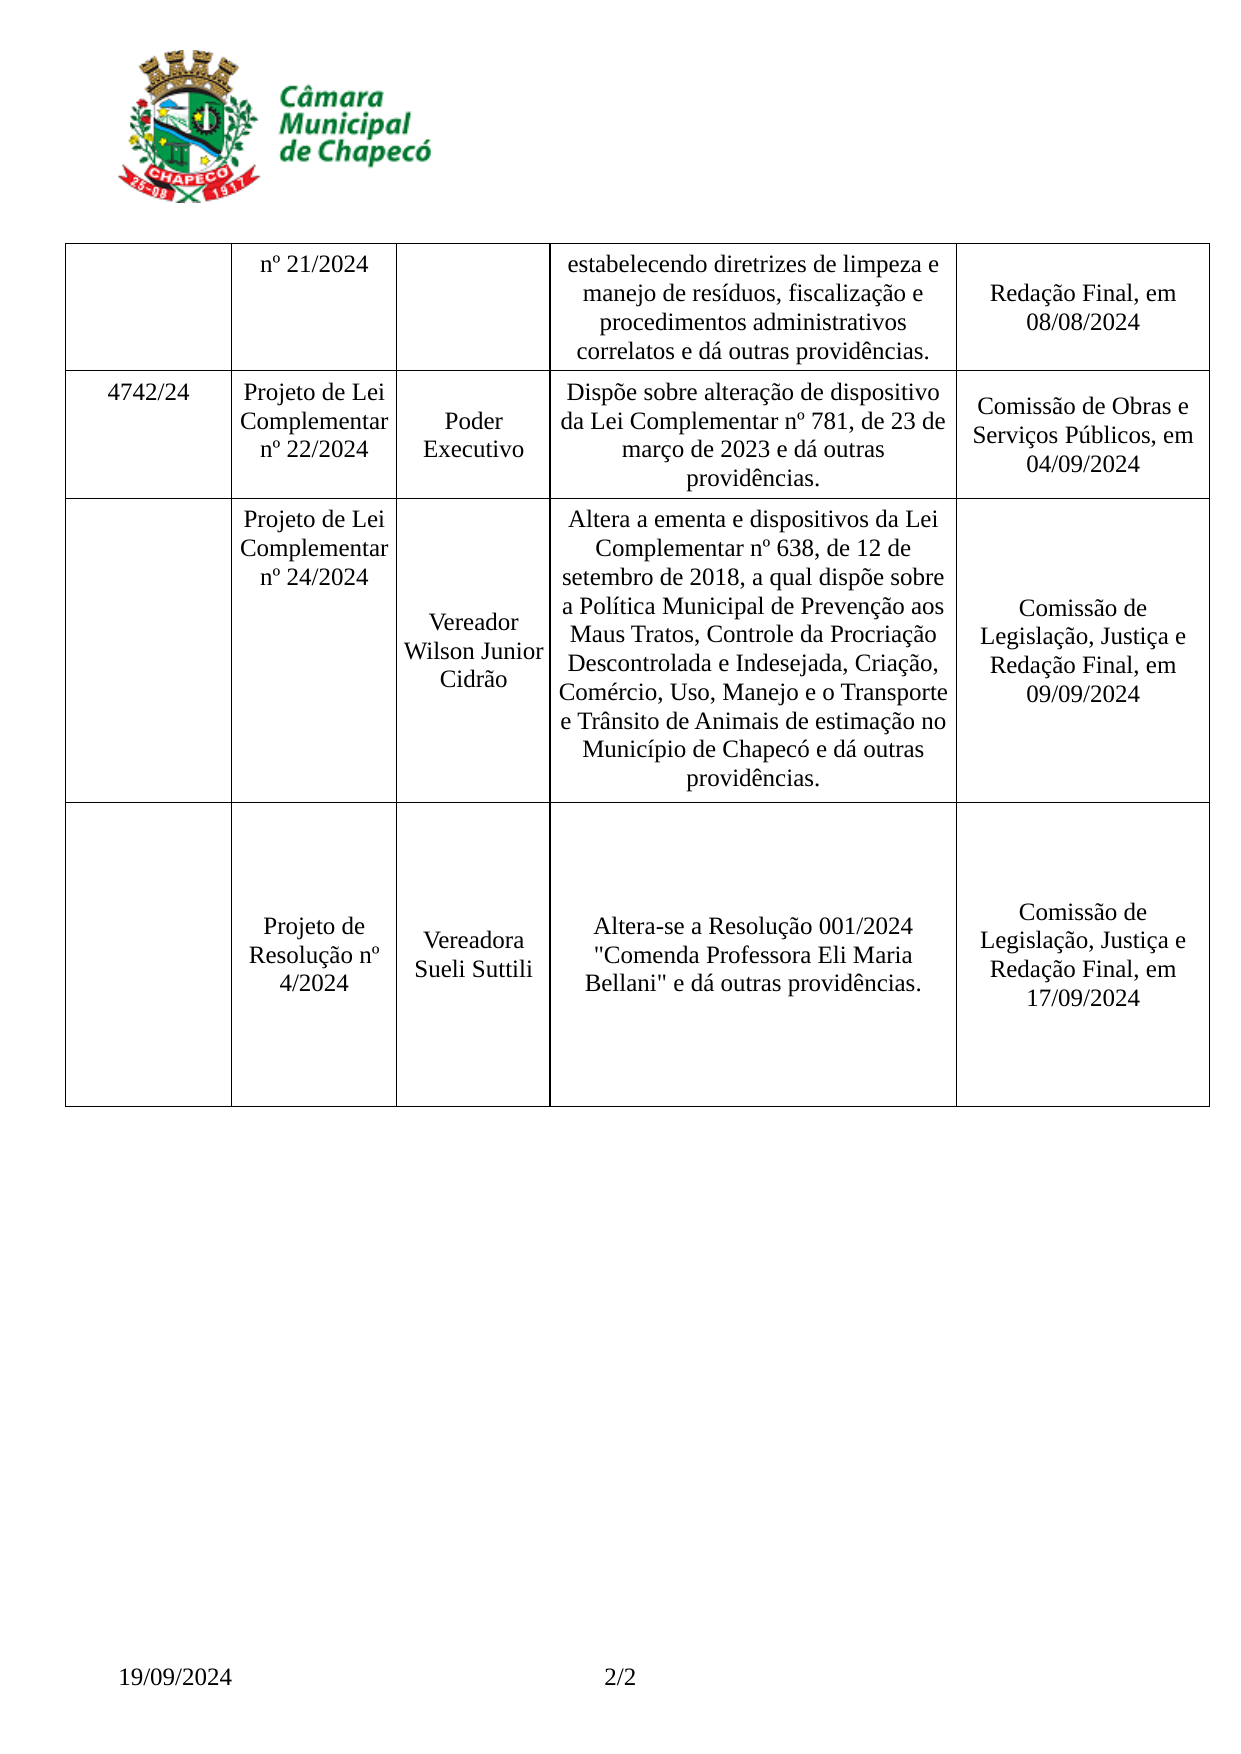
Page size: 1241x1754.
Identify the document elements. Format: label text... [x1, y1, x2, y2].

table_cell Projeto de Resolução nº 4/2024 [232, 803, 396, 1106]
table_cell Dispõe sobre alteração de dispositivo da Lei Complementar nº 781, de 23 de março de 2023 e dá outras providências. [551, 371, 956, 498]
table_cell Vereador Wilson Junior Cidrão [397, 499, 549, 802]
table_cell Poder Executivo [397, 371, 549, 498]
table_cell [66, 244, 231, 370]
table_cell Comissão de Obras e Serviços Públicos, em 04/09/2024 [957, 371, 1209, 498]
picture [118, 50, 431, 203]
table_cell Redação Final, em 08/08/2024 [957, 244, 1209, 370]
table_cell estabelecendo diretrizes de limpeza e manejo de resíduos, fiscalização e procedimentos administrativos correlatos e dá outras providências. [551, 244, 956, 370]
table_cell Altera-se a Resolução 001/2024 "Comenda Professora Eli Maria Bellani" e dá outras providências. [551, 803, 956, 1106]
table_cell [66, 803, 231, 1106]
table_cell nº 21/2024 [232, 244, 396, 370]
table_cell 4742/24 [66, 371, 231, 498]
table_cell Comissão de Legislação, Justiça e Redação Final, em 09/09/2024 [957, 499, 1209, 802]
table_cell Projeto de Lei Complementar nº 22/2024 [232, 371, 396, 498]
table_cell Comissão de Legislação, Justiça e Redação Final, em 17/09/2024 [957, 803, 1209, 1106]
table_cell Vereadora Sueli Suttili [397, 803, 549, 1106]
table_cell [397, 244, 549, 370]
table_cell Altera a ementa e dispositivos da Lei Complementar nº 638, de 12 de setembro de 2018, a qual dispõe sobre a Política Municipal de Prevenção aos Maus Tratos, Controle da Procriação Descontrolada e Indesejada, Criação, Comércio, Uso, Manejo e o Transporte e Trânsito de Animais de estimação no Município de Chapecó e dá outras providências. [551, 499, 956, 802]
table_cell Projeto de Lei Complementar nº 24/2024 [232, 499, 396, 802]
table_cell [66, 499, 231, 802]
